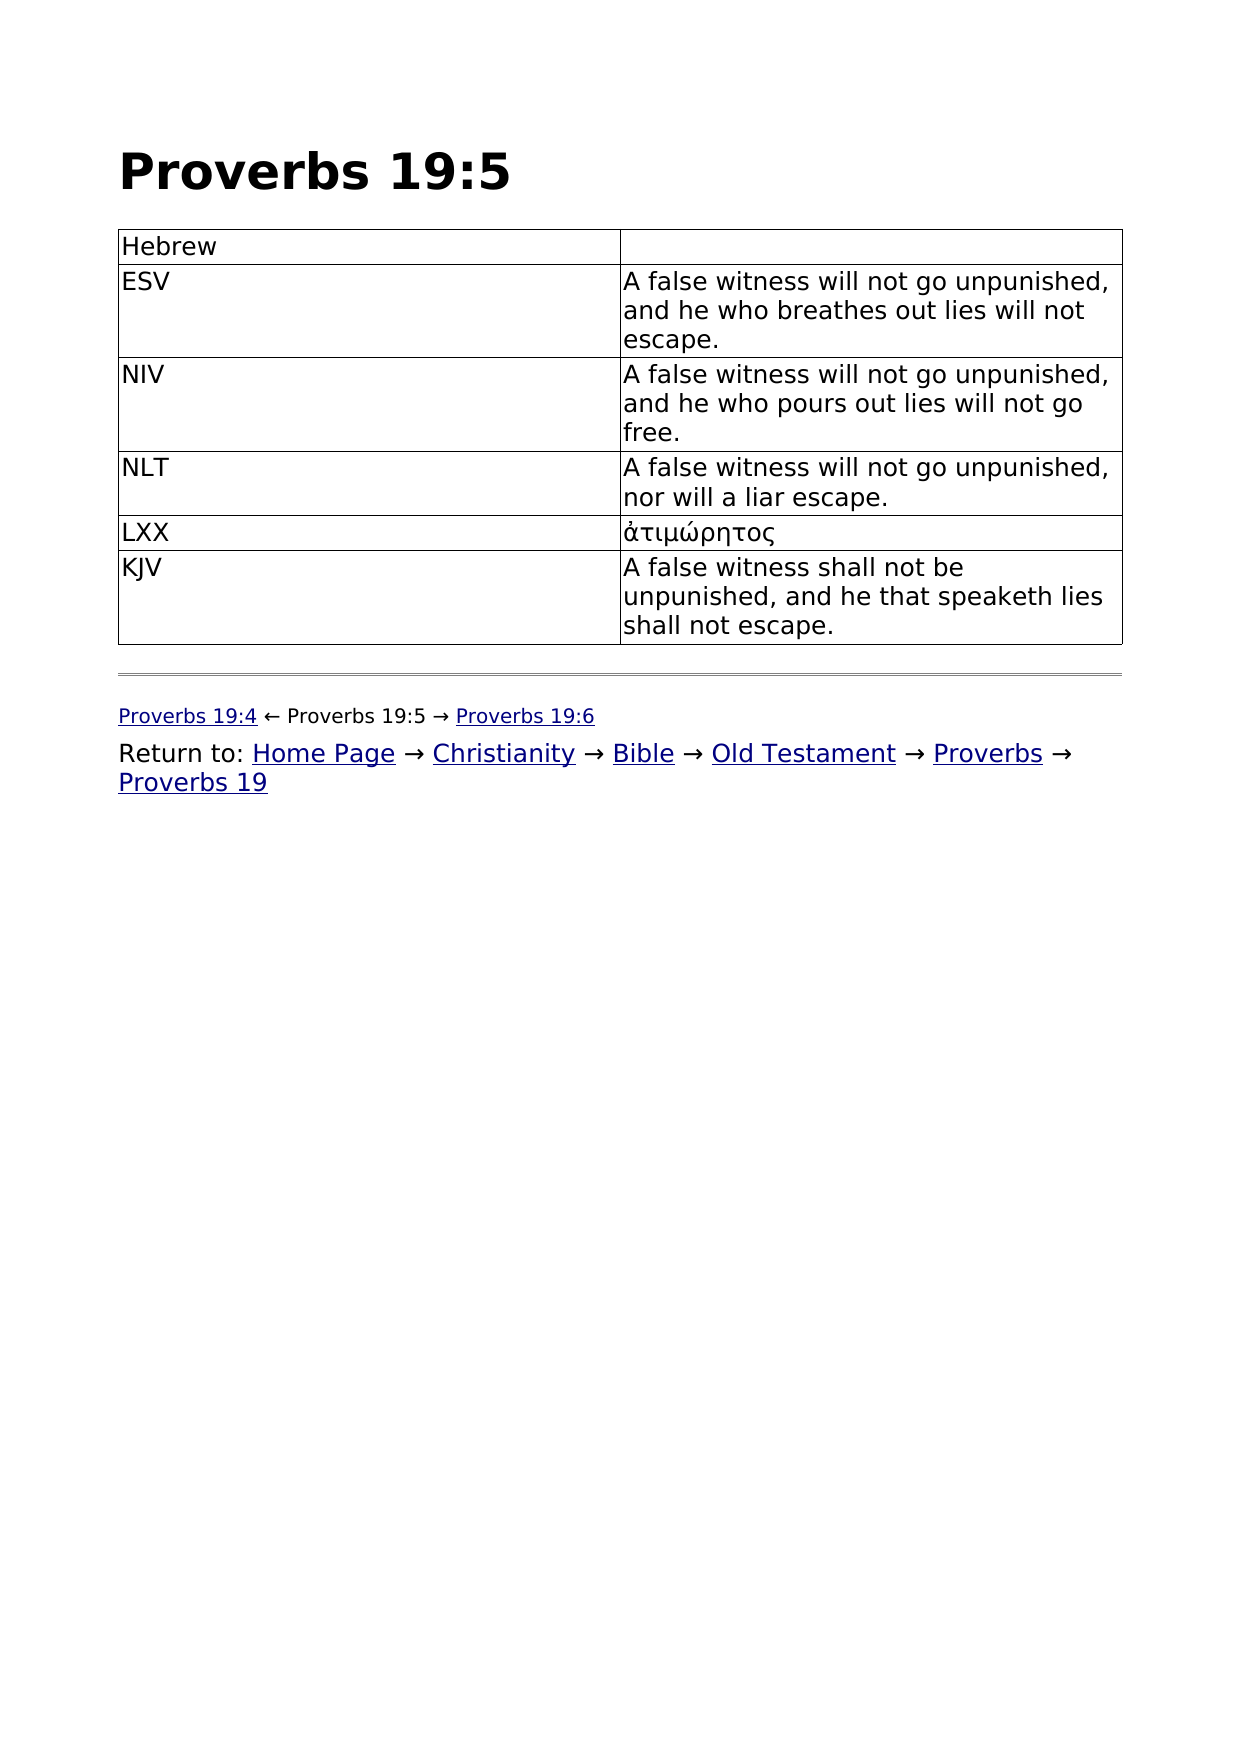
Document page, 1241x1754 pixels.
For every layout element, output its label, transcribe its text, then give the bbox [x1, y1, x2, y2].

table_cell KJV [119, 551, 620, 643]
table_cell ἀτιμώρητος [621, 516, 1122, 550]
table_header [621, 230, 1122, 264]
table_cell NIV [119, 358, 620, 451]
table_cell A false witness will not go unpunished, and he who pours out lies will not go free. [621, 358, 1122, 451]
table_cell A false witness will not go unpunished, nor will a liar escape. [621, 452, 1122, 515]
table_cell A false witness shall not be unpunished, and he that speaketh lies shall not escape. [621, 551, 1122, 643]
table_cell A false witness will not go unpunished, and he who breathes out lies will not escape. [621, 265, 1122, 357]
text Proverbs 19:4 ← Proverbs 19:5 → Proverbs 19:6 [118, 705, 1122, 739]
subtitle Proverbs 19:5 [118, 143, 1122, 201]
table_cell LXX [119, 516, 620, 550]
table_cell NLT [119, 452, 620, 515]
text Return to: Home Page → Christianity → Bible → Old Testament → Proverbs → Proverbs 19 [118, 739, 1122, 797]
table_cell ESV [119, 265, 620, 357]
table_header Hebrew [119, 230, 620, 264]
